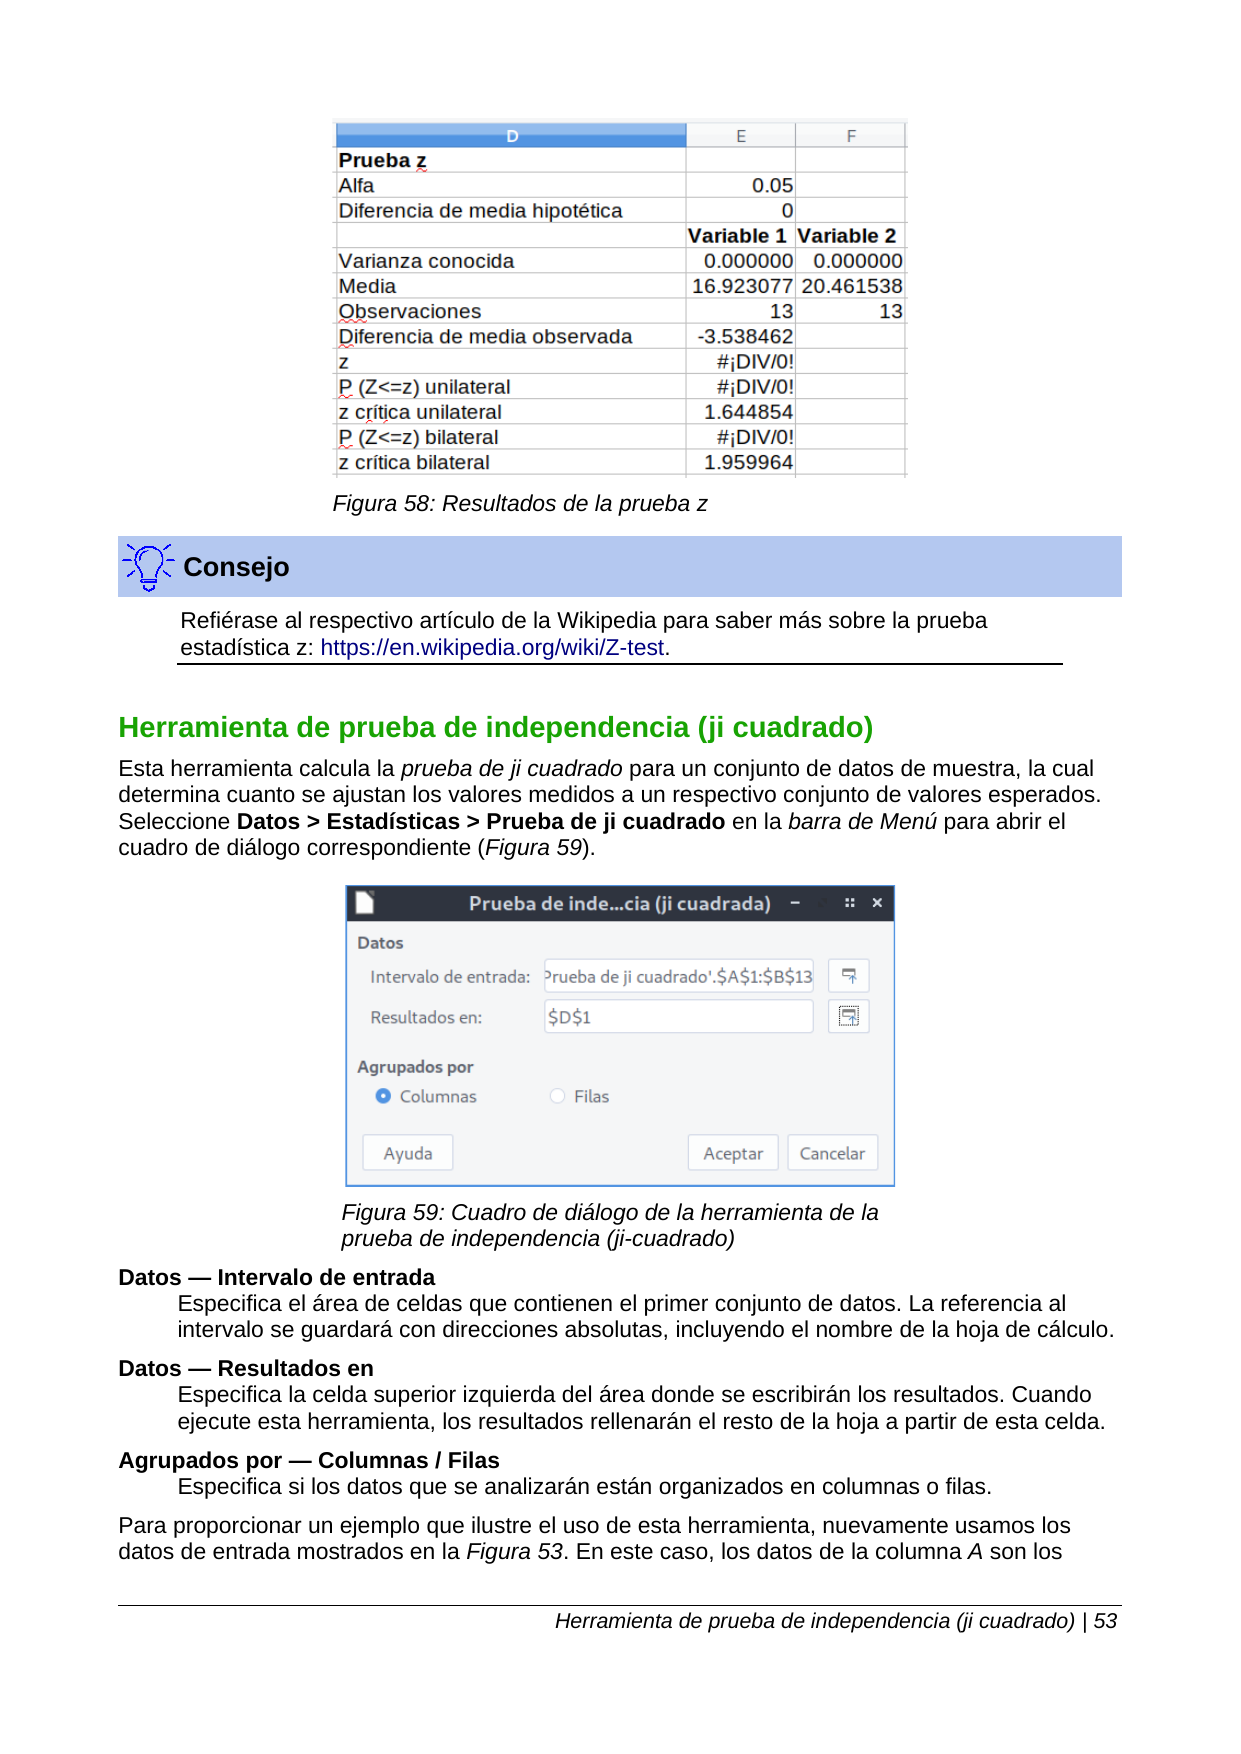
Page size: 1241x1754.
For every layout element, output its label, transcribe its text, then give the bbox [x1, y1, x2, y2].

text Agrupados por — Columnas / Filas [118, 1447, 1122, 1473]
text Figura 58: Resultados de la prueba z [332, 490, 908, 516]
text Datos — Resultados en [118, 1355, 1122, 1381]
subtitle Consejo [118, 536, 1122, 597]
text Especifica el área de celdas que contienen el primer conjunto de datos. La referencia al intervalo se guardará con direcciones absolutas, incluyendo el nombre de la hoja de cálculo. [177, 1290, 1122, 1342]
text Refiérase al respectivo artículo de la Wikipedia para saber más sobre la prueba estadística z: https://en.wikipedia.org/wiki/Z-test. [177, 604, 1063, 663]
text Especifica si los datos que se analizarán están organizados en columnas o filas. [177, 1473, 1122, 1499]
picture [119, 536, 179, 596]
text Para proporcionar un ejemplo que ilustre el uso de esta herramienta, nuevamente usamos los datos de entrada mostrados en la Figura 53. En este caso, los datos de la columna A son los [118, 1512, 1122, 1564]
text Datos — Intervalo de entrada [118, 1263, 1122, 1290]
picture [345, 885, 896, 1187]
subtitle Herramienta de prueba de independencia (ji cuadrado) [118, 710, 1122, 743]
picture [332, 118, 908, 478]
text Esta herramienta calcula la prueba de ji cuadrado para un conjunto de datos de muestra, la cual determina cuanto se ajustan los valores medidos a un respectivo conjunto de valores esperados. Seleccione Datos > Estadísticas > Prueba de ji cuadrado en la barra de Menú para abrir el cuadro de diálogo correspondiente (Figura 59). [118, 755, 1122, 861]
text Figura 59: Cuadro de diálogo de la herramienta de la prueba de independencia (ji-cuadrado) [341, 1199, 899, 1251]
text Especifica la celda superior izquierda del área donde se escribirán los resultados. Cuando ejecute esta herramienta, los resultados rellenarán el resto de la hoja a partir de esta celda. [177, 1381, 1122, 1434]
